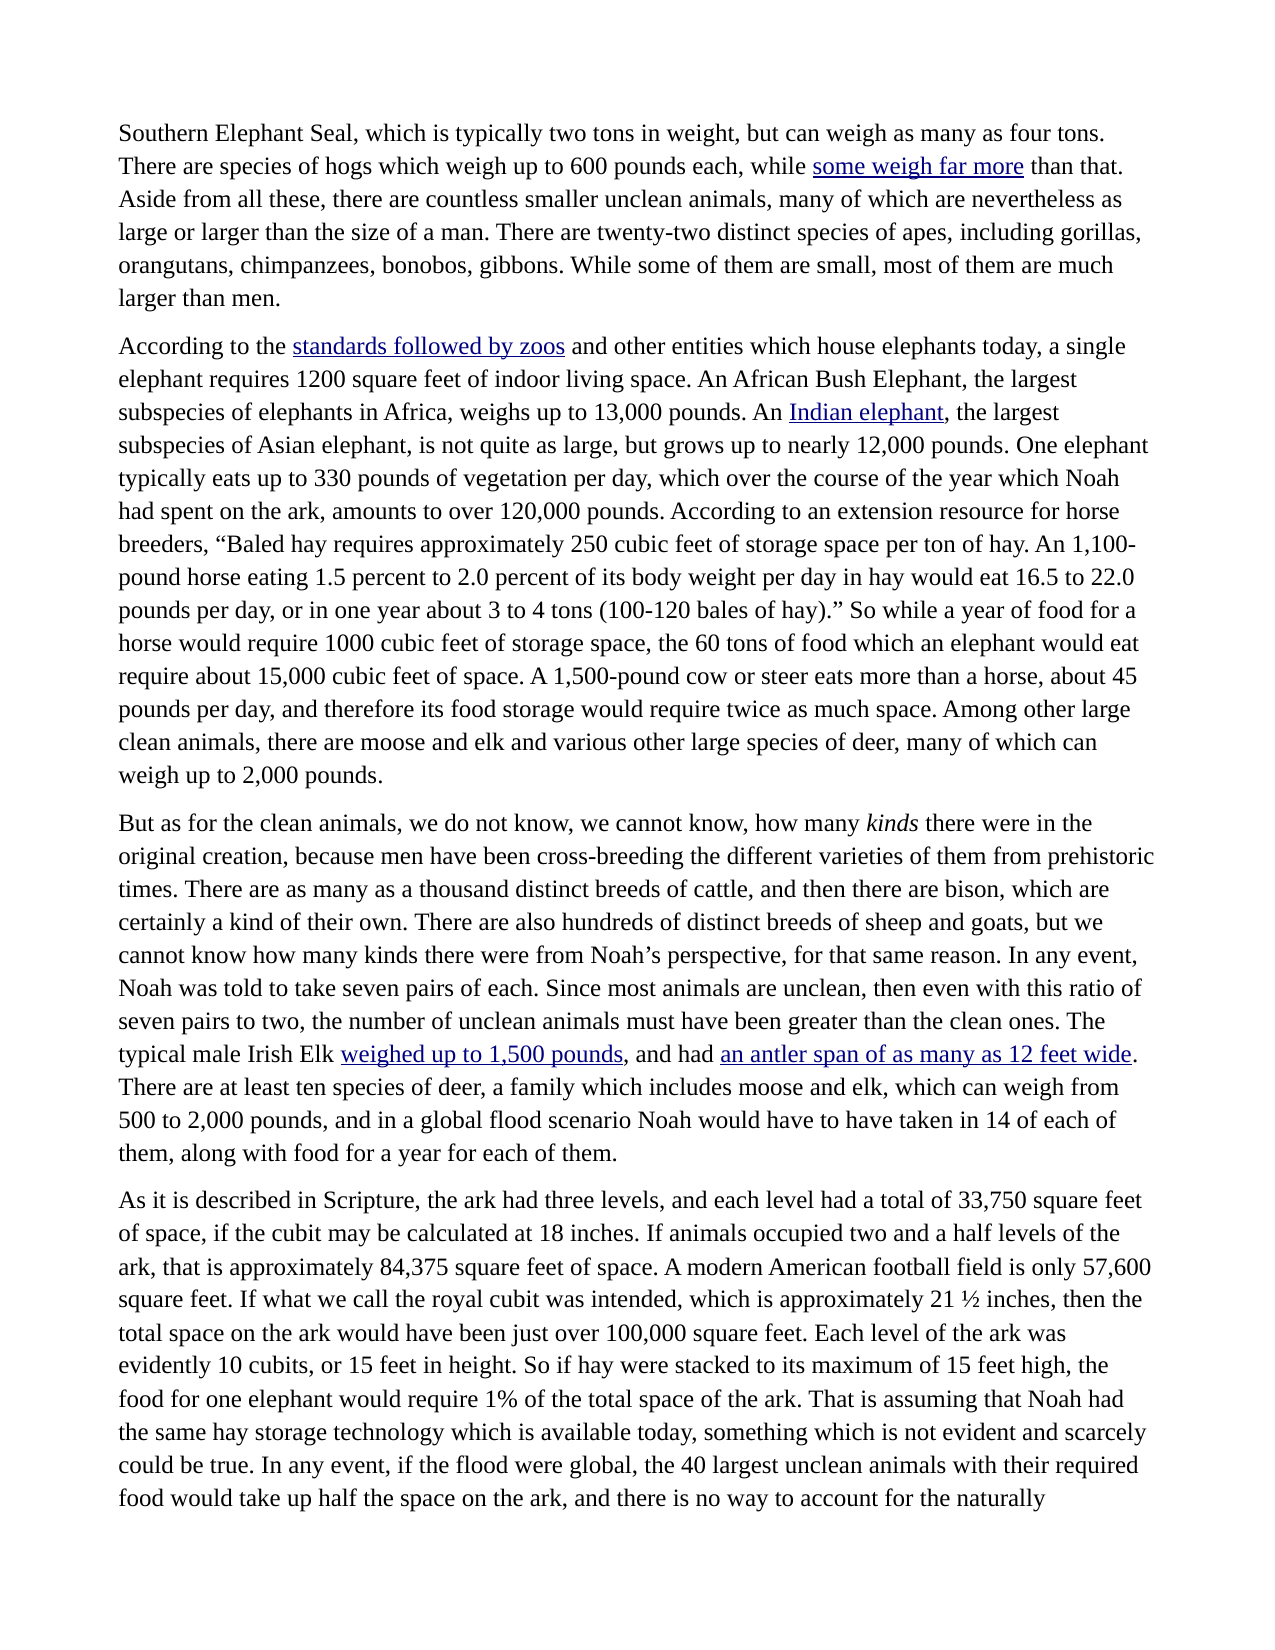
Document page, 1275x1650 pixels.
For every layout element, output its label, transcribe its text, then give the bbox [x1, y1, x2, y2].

text As it is described in Scripture, the ark had three levels, and each level had a total of 33,750 square feet of space, if the cubit may be calculated at 18 inches. If animals occupied two and a half levels of the ark, that is approximately 84,375 square feet of space. A modern American football field is only 57,600 square feet. If what we call the royal cubit was intended, which is approximately 21 ½ inches, then the total space on the ark would have been just over 100,000 square feet. Each level of the ark was evidently 10 cubits, or 15 feet in height. So if hay were stacked to its maximum of 15 feet high, the food for one elephant would require 1% of the total space of the ark. That is assuming that Noah had the same hay storage technology which is available today, something which is not evident and scarcely could be true. In any event, if the flood were global, the 40 largest unclean animals with their required food would take up half the space on the ark, and there is no way to account for the naturally [118, 1186, 1157, 1511]
text Southern Elephant Seal, which is typically two tons in weight, but can weigh as many as four tons. There are species of hogs which weigh up to 600 pounds each, while some weigh far more than that. Aside from all these, there are countless smaller unclean animals, many of which are nevertheless as large or larger than the size of a man. There are twenty-two distinct species of apes, including gorillas, orangutans, chimpanzees, bonobos, gibbons. While some of them are small, most of them are much larger than men. [118, 118, 1157, 312]
text But as for the clean animals, we do not know, we cannot know, how many kinds there were in the original creation, because men have been cross-breeding the different varieties of them from prehistoric times. There are as many as a thousand distinct breeds of cattle, and then there are bison, which are certainly a kind of their own. There are also hundreds of distinct breeds of sheep and goats, but we cannot know how many kinds there were from Noah’s perspective, for that same reason. In any event, Noah was told to take seven pairs of each. Since most animals are unclean, then even with this ratio of seven pairs to two, the number of unclean animals must have been greater than the clean ones. The typical male Irish Elk weighed up to 1,500 pounds, and had an antler span of as many as 12 feet wide. There are at least ten species of deer, a family which includes moose and elk, which can weigh from 500 to 2,000 pounds, and in a global flood scenario Noah would have to have taken in 14 of each of them, along with food for a year for each of them. [118, 808, 1157, 1167]
text According to the standards followed by zoos and other entities which house elephants today, a single elephant requires 1200 square feet of indoor living space. An African Bush Elephant, the largest subspecies of elephants in Africa, weighs up to 13,000 pounds. An Indian elephant, the largest subspecies of Asian elephant, is not quite as large, but grows up to nearly 12,000 pounds. One elephant typically eats up to 330 pounds of vegetation per day, which over the course of the year which Noah had spent on the ark, amounts to over 120,000 pounds. According to an extension resource for horse breeders, “Baled hay requires approximately 250 cubic feet of storage space per ton of hay. An 1,100-pound horse eating 1.5 percent to 2.0 percent of its body weight per day in hay would eat 16.5 to 22.0 pounds per day, or in one year about 3 to 4 tons (100-120 bales of hay).” So while a year of food for a horse would require 1000 cubic feet of storage space, the 60 tons of food which an elephant would eat require about 15,000 cubic feet of space. A 1,500-pound cow or steer eats more than a horse, about 45 pounds per day, and therefore its food storage would require twice as much space. Among other large clean animals, there are moose and elk and various other large species of deer, many of which can weigh up to 2,000 pounds. [118, 331, 1157, 789]
